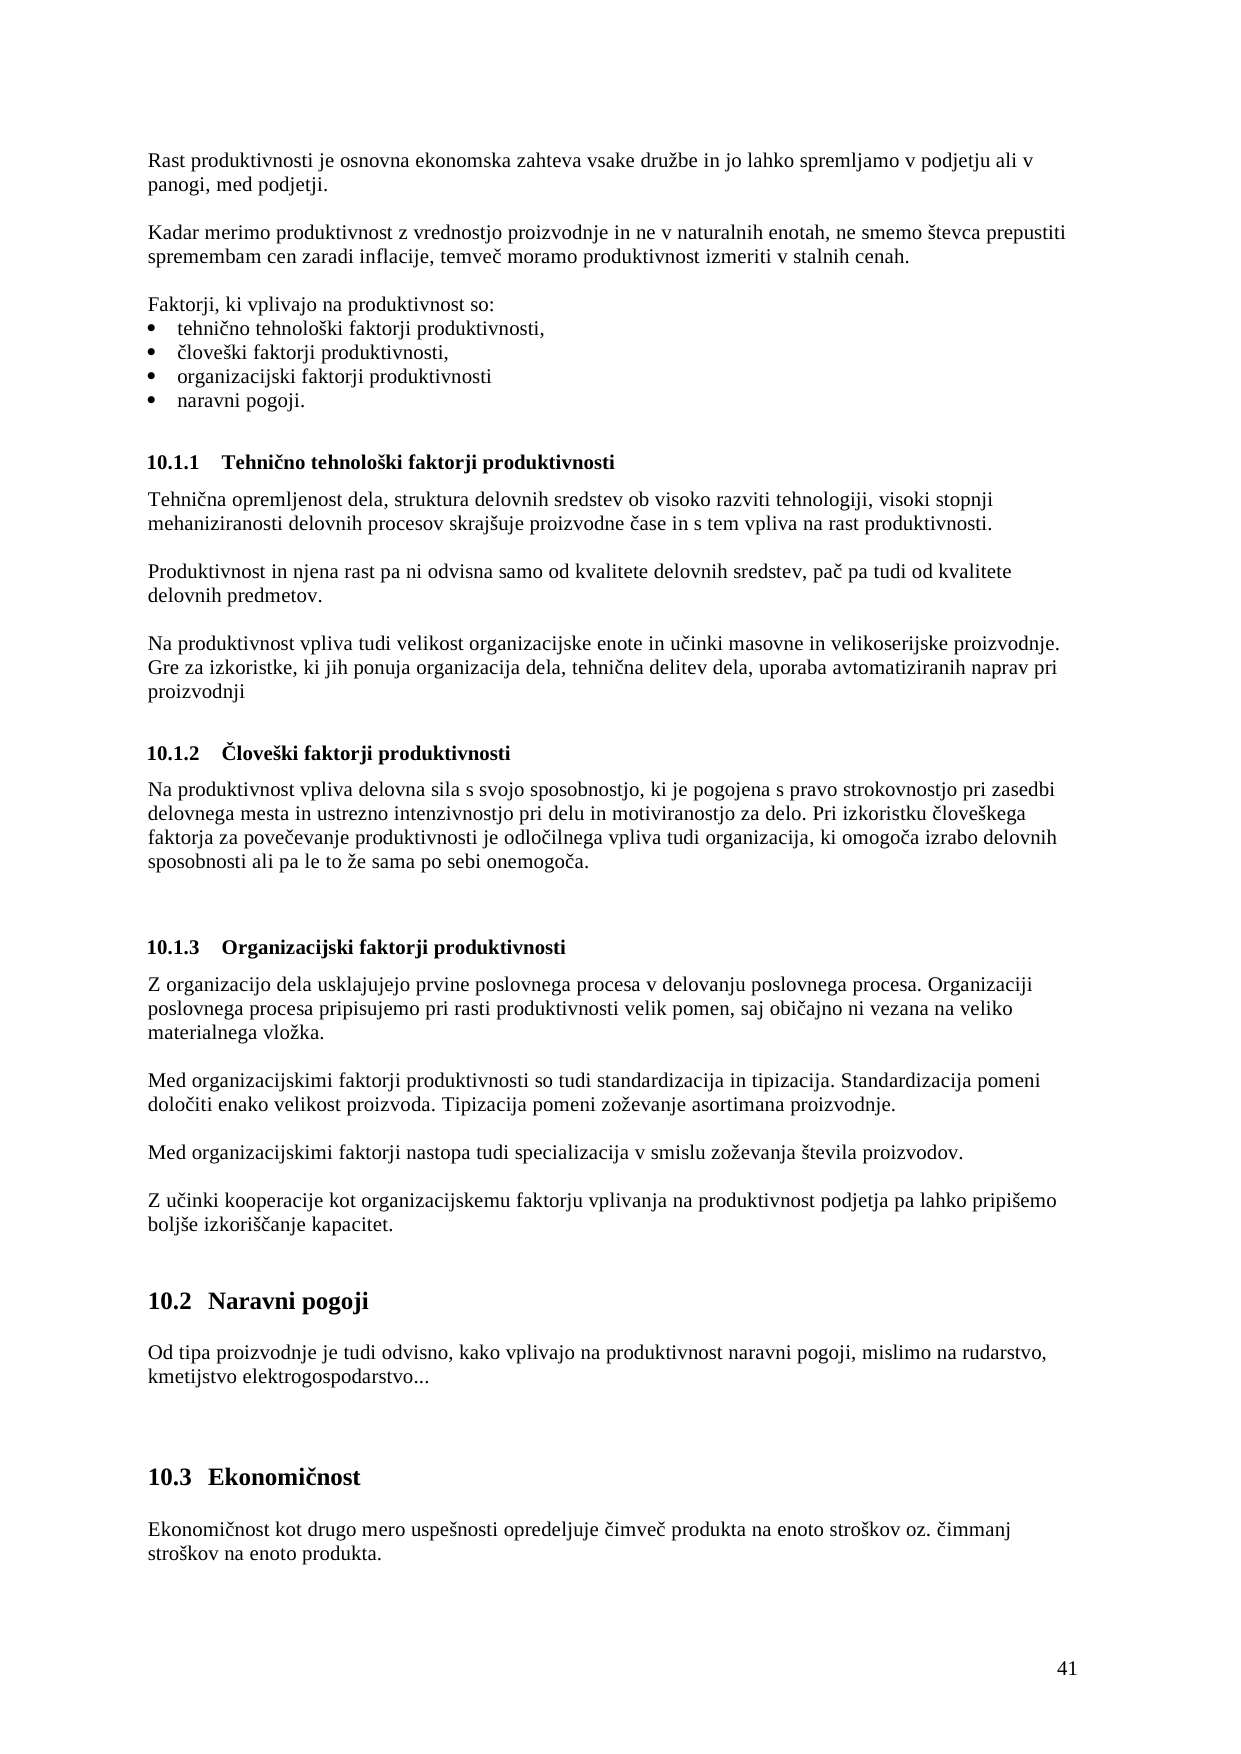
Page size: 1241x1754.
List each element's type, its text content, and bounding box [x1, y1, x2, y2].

text Med organizacijskimi faktorji nastopa tudi specializacija v smislu zoževanja števila proizvodov. [148, 1140, 1078, 1164]
text Faktorji, ki vplivajo na produktivnost so: [148, 292, 1078, 316]
text Rast produktivnosti je osnovna ekonomska zahteva vsake družbe in jo lahko spremljamo v podjetju ali v panogi, med podjetji. [148, 148, 1078, 196]
subtitle Človeški faktorji produktivnosti [146, 740, 1078, 764]
text Produktivnost in njena rast pa ni odvisna samo od kvalitete delovnih sredstev, pač pa tudi od kvalitete delovnih predmetov. [148, 558, 1078, 607]
subtitle Naravni pogoji [148, 1286, 1078, 1315]
text Ekonomičnost kot drugo mero uspešnosti opredeljuje čimveč produkta na enoto stroškov oz. čimmanj stroškov na enoto produkta. [148, 1516, 1078, 1564]
list organizacijski faktorji produktivnosti [148, 364, 1078, 388]
text Na produktivnost vpliva delovna sila s svojo sposobnostjo, ki je pogojena s pravo strokovnostjo pri zasedbi delovnega mesta in ustrezno intenzivnostjo pri delu in motiviranostjo za delo. Pri izkoristku človeškega faktorja za povečevanje produktivnosti je odločilnega vpliva tudi organizacija, ki omogoča izrabo delovnih sposobnosti ali pa le to že sama po sebi onemogoča. [148, 777, 1078, 873]
text Od tipa proizvodnje je tudi odvisno, kako vplivajo na produktivnost naravni pogoji, mislimo na rudarstvo, kmetijstvo elektrogospodarstvo... [148, 1340, 1078, 1388]
list tehnično tehnološki faktorji produktivnosti, [148, 316, 1078, 340]
subtitle Tehnično tehnološki faktorji produktivnosti [146, 450, 1078, 474]
subtitle Ekonomičnost [148, 1462, 1078, 1491]
text Tehnična opremljenost dela, struktura delovnih sredstev ob visoko razviti tehnologiji, visoki stopnji mehaniziranosti delovnih procesov skrajšuje proizvodne čase in s tem vpliva na rast produktivnosti. [148, 486, 1078, 534]
subtitle Organizacijski faktorji produktivnosti [146, 935, 1078, 959]
text Med organizacijskimi faktorji produktivnosti so tudi standardizacija in tipizacija. Standardizacija pomeni določiti enako velikost proizvoda. Tipizacija pomeni zoževanje asortimana proizvodnje. [148, 1068, 1078, 1116]
list naravni pogoji. [148, 388, 1078, 412]
text Z organizacijo dela usklajujejo prvine poslovnega procesa v delovanju poslovnega procesa. Organizaciji poslovnega procesa pripisujemo pri rasti produktivnosti velik pomen, saj običajno ni vezana na veliko materialnega vložka. [148, 971, 1078, 1043]
list človeški faktorji produktivnosti, [148, 340, 1078, 364]
text Na produktivnost vpliva tudi velikost organizacijske enote in učinki masovne in velikoserijske proizvodnje. Gre za izkoristke, ki jih ponuja organizacija dela, tehnična delitev dela, uporaba avtomatiziranih naprav pri proizvodnji [148, 631, 1078, 703]
text Z učinki kooperacije kot organizacijskemu faktorju vplivanja na produktivnost podjetja pa lahko pripišemo boljše izkoriščanje kapacitet. [148, 1188, 1078, 1236]
text Kadar merimo produktivnost z vrednostjo proizvodnje in ne v naturalnih enotah, ne smemo števca prepustiti spremembam cen zaradi inflacije, temveč moramo produktivnost izmeriti v stalnih cenah. [148, 220, 1078, 268]
